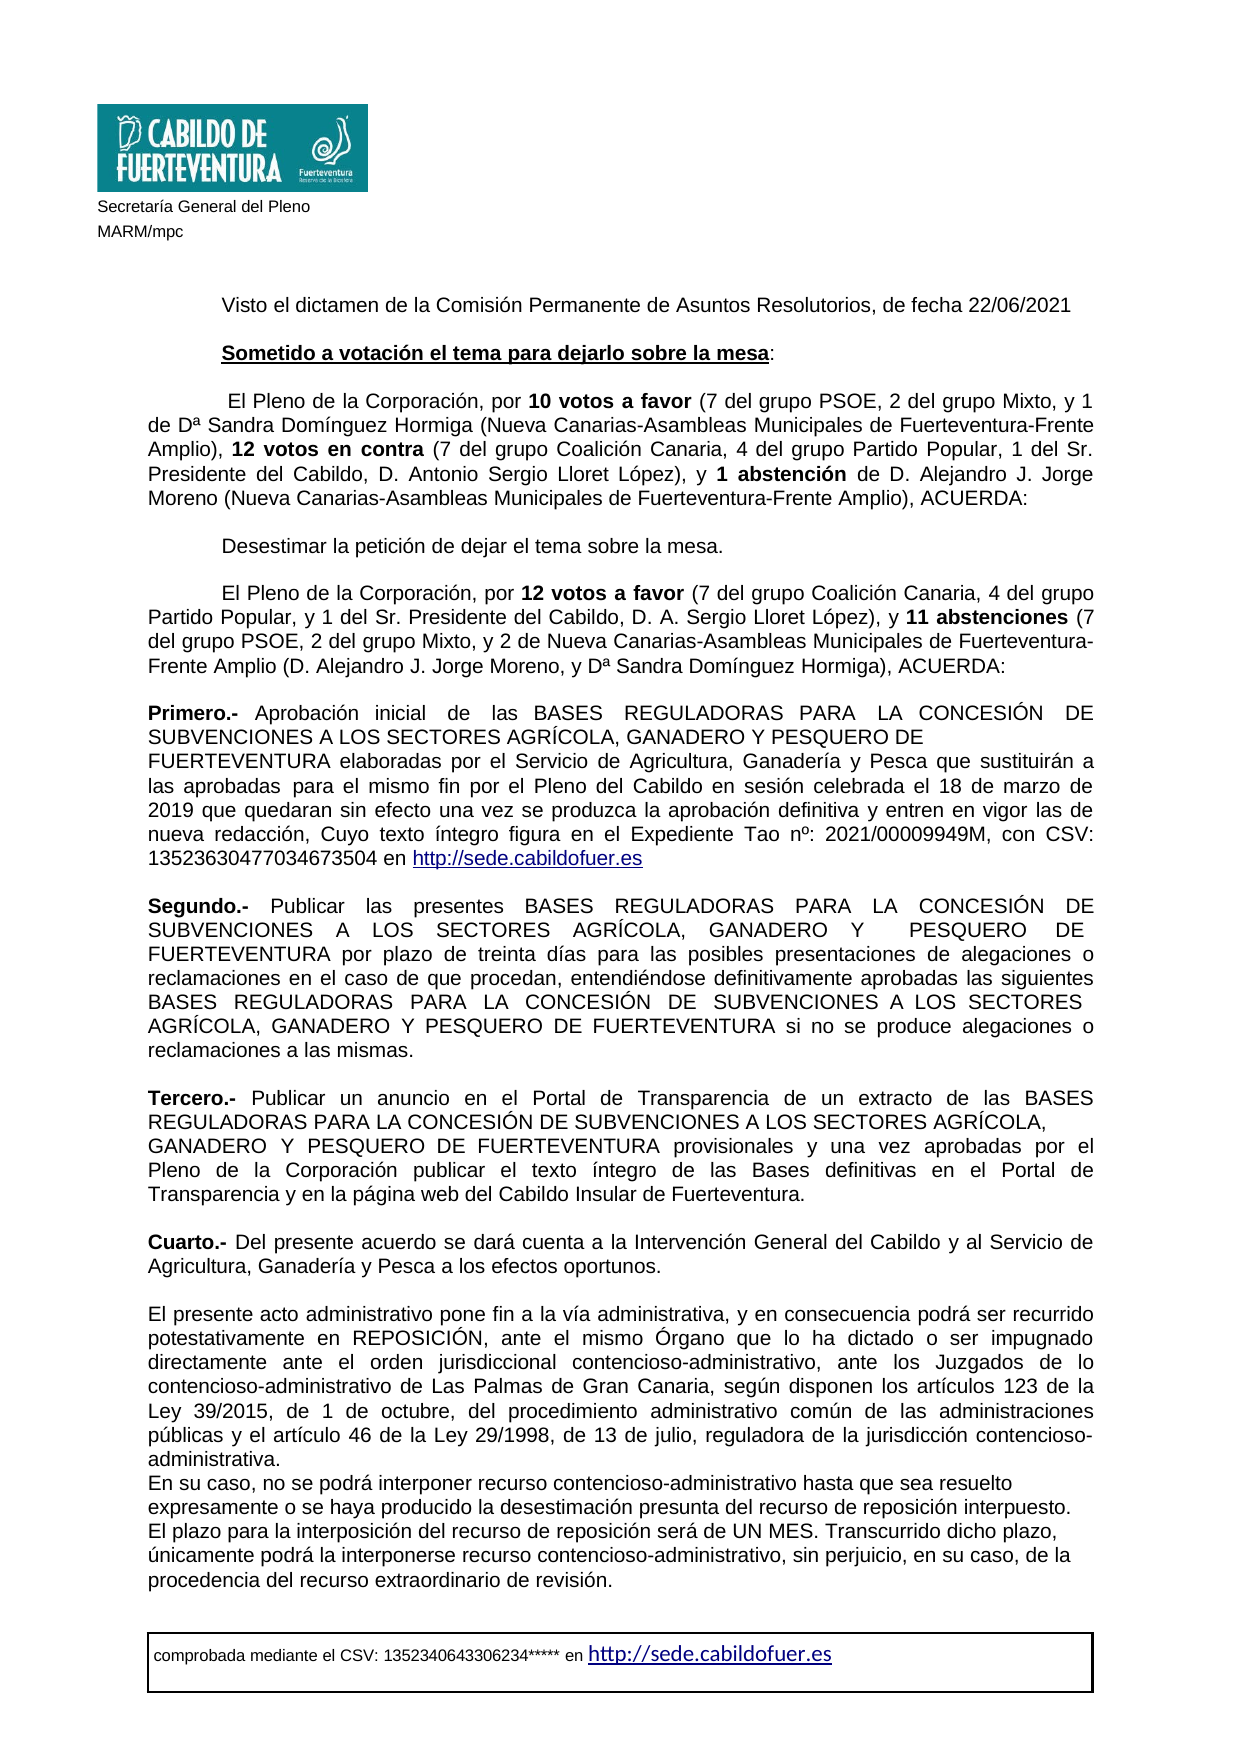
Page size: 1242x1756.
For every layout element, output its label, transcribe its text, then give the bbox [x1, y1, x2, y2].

text Primero.- Aprobación inicial de las BASES REGULADORAS PARA LA CONCESIÓN DE SUBVENCIONES A LOS SECTORES AGRÍCOLA, GANADERO Y PESQUERO DE [148, 701, 1094, 749]
text El Pleno de la Corporación, por 10 votos a favor (7 del grupo PSOE, 2 del grupo Mixto, y 1 de Dª Sandra Domínguez Hormiga (Nueva Canarias-Asambleas Municipales de Fuerteventura-Frente Amplio), 12 votos en contra (7 del grupo Coalición Canaria, 4 del grupo Partido Popular, 1 del Sr. Presidente del Cabildo, D. Antonio Sergio Lloret López), y 1 abstención de D. Alejandro J. Jorge Moreno (Nueva Canarias-Asambleas Municipales de Fuerteventura-Frente Amplio), ACUERDA: [148, 389, 1094, 509]
text Visto el dictamen de la Comisión Permanente de Asuntos Resolutorios, de fecha 22/06/2021 [221, 293, 1106, 317]
text FUERTEVENTURA elaboradas por el Servicio de Agricultura, Ganadería y Pesca que sustituirán a las aprobadas para el mismo fin por el Pleno del Cabildo en sesión celebrada el 18 de marzo de 2019 que quedaran sin efecto una vez se produzca la aprobación definitiva y entren en vigor las de nueva redacción, Cuyo texto íntegro figura en el Expediente Tao nº: 2021/00009949M, con CSV: 13523630477034673504 en http://sede.cabildofuer.es [148, 749, 1094, 870]
text Segundo.- Publicar las presentes BASES REGULADORAS PARA LA CONCESIÓN DE SUBVENCIONES A LOS SECTORES AGRÍCOLA, GANADERO Y PESQUERO DE [148, 894, 1094, 942]
text El presente acto administrativo pone fin a la vía administrativa, y en consecuencia podrá ser recurrido potestativamente en REPOSICIÓN, ante el mismo Órgano que lo ha dictado o ser impugnado directamente ante el orden jurisdiccional contencioso-administrativo, ante los Juzgados de lo contencioso-administrativo de Las Palmas de Gran Canaria, según disponen los artículos 123 de la Ley 39/2015, de 1 de octubre, del procedimiento administrativo común de las administraciones públicas y el artículo 46 de la Ley 29/1998, de 13 de julio, reguladora de la jurisdicción contencioso- administrativa. [148, 1302, 1094, 1471]
text Tercero.- Publicar un anuncio en el Portal de Transparencia de un extracto de las BASES REGULADORAS PARA LA CONCESIÓN DE SUBVENCIONES A LOS SECTORES AGRÍCOLA, [148, 1086, 1094, 1134]
text Cuarto.- Del presente acuerdo se dará cuenta a la Intervención General del Cabildo y al Servicio de Agricultura, Ganadería y Pesca a los efectos oportunos. [148, 1229, 1094, 1278]
text AGRÍCOLA, GANADERO Y PESQUERO DE FUERTEVENTURA si no se produce alegaciones o reclamaciones a las mismas. [148, 1014, 1094, 1062]
text Sometido a votación el tema para dejarlo sobre la mesa: [221, 341, 1106, 365]
text El Pleno de la Corporación, por 12 votos a favor (7 del grupo Coalición Canaria, 4 del grupo Partido Popular, y 1 del Sr. Presidente del Cabildo, D. A. Sergio Lloret López), y 11 abstenciones (7 del grupo PSOE, 2 del grupo Mixto, y 2 de Nueva Canarias-Asambleas Municipales de Fuerteventura- Frente Amplio (D. Alejandro J. Jorge Moreno, y Dª Sandra Domínguez Hormiga), ACUERDA: [148, 581, 1094, 677]
text FUERTEVENTURA por plazo de treinta días para las posibles presentaciones de alegaciones o reclamaciones en el caso de que procedan, entendiéndose definitivamente aprobadas las siguientes BASES REGULADORAS PARA LA CONCESIÓN DE SUBVENCIONES A LOS SECTORES [148, 942, 1094, 1014]
text En su caso, no se podrá interponer recurso contencioso-administrativo hasta que sea resuelto expresamente o se haya producido la desestimación presunta del recurso de reposición interpuesto. El plazo para la interposición del recurso de reposición será de UN MES. Transcurrido dicho plazo, únicamente podrá la interponerse recurso contencioso-administrativo, sin perjuicio, en su caso, de la procedencia del recurso extraordinario de revisión. [148, 1471, 1074, 1591]
text Desestimar la petición de dejar el tema sobre la mesa. [221, 533, 1106, 557]
text GANADERO Y PESQUERO DE FUERTEVENTURA provisionales y una vez aprobadas por el Pleno de la Corporación publicar el texto íntegro de las Bases definitivas en el Portal de Transparencia y en la página web del Cabildo Insular de Fuerteventura. [148, 1134, 1094, 1206]
